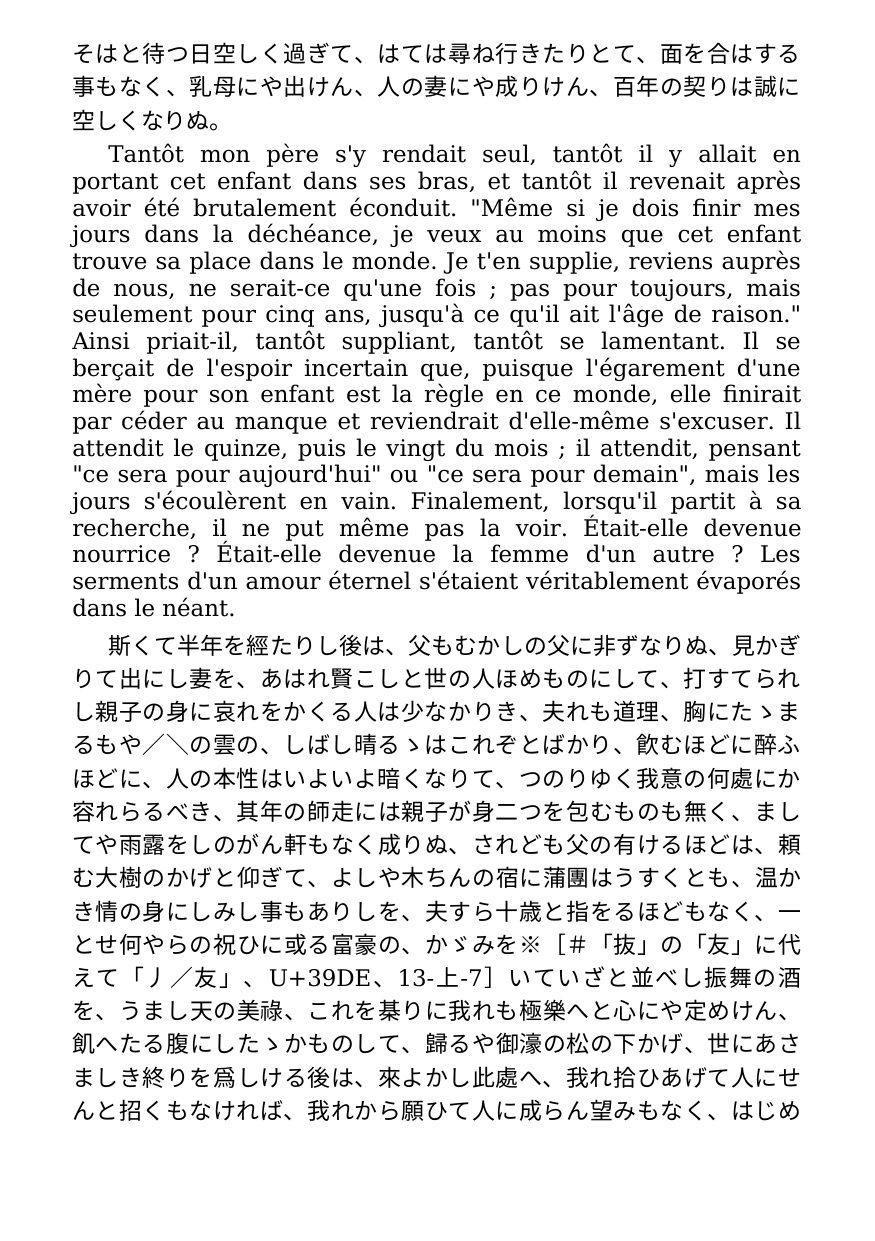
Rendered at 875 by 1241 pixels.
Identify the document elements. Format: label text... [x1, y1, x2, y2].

text そはと待つ日空しく過ぎて、はては尋ね行きたりとて、面を合はする事もなく、乳母にや出けん、人の妻にや成りけん、百年の契りは誠に空しくなりぬ。 [72, 36, 802, 136]
text 斯くて半年を經たりし後は、父もむかしの父に非ずなりぬ、見かぎりて出にし妻を、あはれ賢こしと世の人ほめものにして、打すてられし親子の身に哀れをかくる人は少なかりき、夫れも道理、胸にたゝまるもや／＼の雲の、しばし晴るゝはこれぞとばかり、飮むほどに醉ふほどに、人の本性はいよいよ暗くなりて、つのりゆく我意の何處にか容れらるべき、其年の師走には親子が身二つを包むものも無く、ましてや雨露をしのがん軒もなく成りぬ、されども父の有けるほどは、頼む大樹のかげと仰ぎて、よしや木ちんの宿に蒲團はうすくとも、温かき情の身にしみし事もありしを、夫すら十歳と指をるほどもなく、一とせ何やらの祝ひに或る富豪の、かゞみを※［＃「抜」の「友」に代えて「丿／友」、U+39DE、13-上-7］いていざと並べし振舞の酒を、うまし天の美祿、これを棊りに我れも極樂へと心にや定めけん、飢へたる腹にしたゝかものして、歸るや御濠の松の下かげ、世にあさましき終りを爲しける後は、來よかし此處へ、我れ拾ひあげて人にせんと招くもなければ、我れから願ひて人に成らん望みもなく、はじめ [72, 628, 802, 1126]
text Tantôt mon père s'y rendait seul, tantôt il y allait en portant cet enfant dans ses bras, et tantôt il revenait après avoir été brutalement éconduit. "Même si je dois finir mes jours dans la déchéance, je veux au moins que cet enfant trouve sa place dans le monde. Je t'en supplie, reviens auprès de nous, ne serait-ce qu'une fois ; pas pour toujours, mais seulement pour cinq ans, jusqu'à ce qu'il ait l'âge de raison." Ainsi priait-il, tantôt suppliant, tantôt se lamentant. Il se berçait de l'espoir incertain que, puisque l'égarement d'une mère pour son enfant est la règle en ce monde, elle finirait par céder au manque et reviendrait d'elle-même s'excuser. Il attendit le quinze, puis le vingt du mois ; il attendit, pensant "ce sera pour aujourd'hui" ou "ce sera pour demain", mais les jours s'écoulèrent en vain. Finalement, lorsqu'il partit à sa recherche, il ne put même pas la voir. Était-elle devenue nourrice ? Était-elle devenue la femme d'un autre ? Les serments d'un amour éternel s'étaient véritablement évaporés dans le néant. [72, 142, 802, 622]
